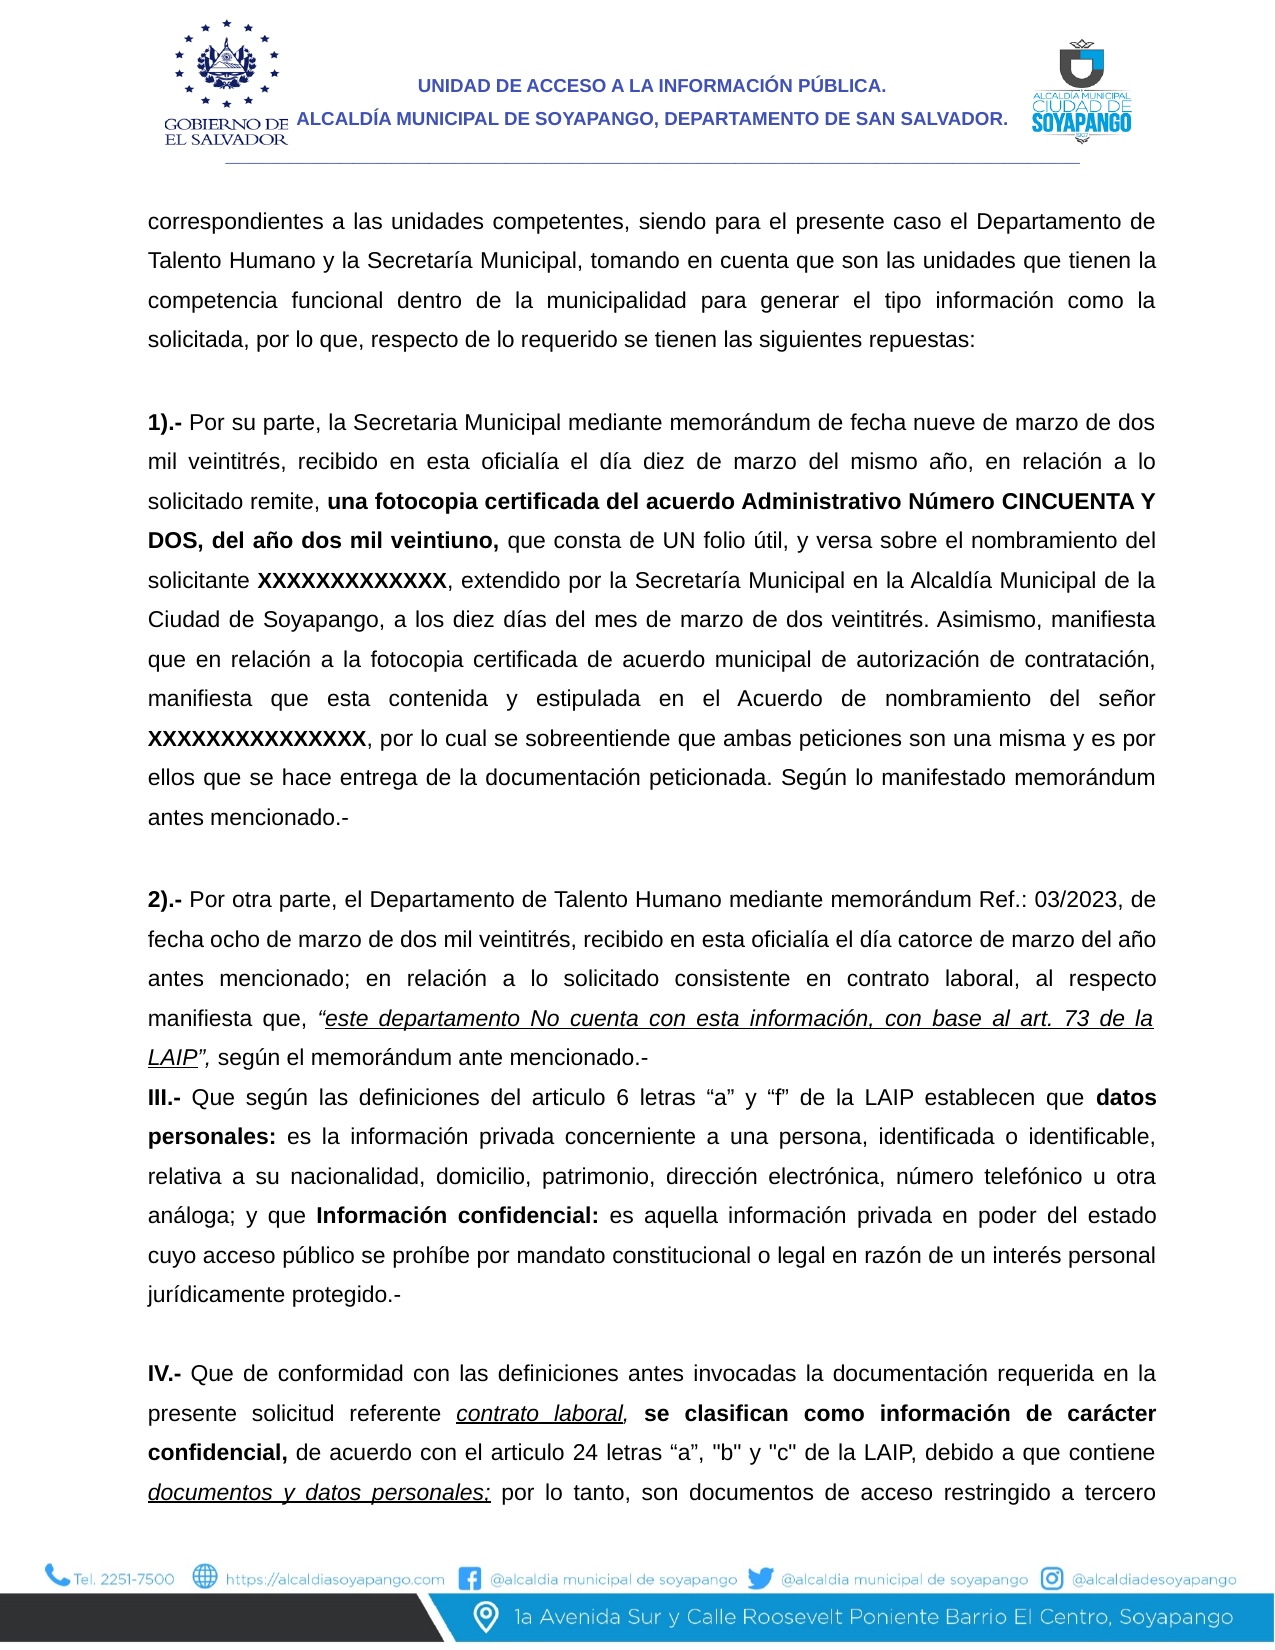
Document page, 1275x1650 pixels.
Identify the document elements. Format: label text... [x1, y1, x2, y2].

text 2).- Por otra parte, el Departamento de Talento Humano mediante memorándum Ref.: 03/2023, de fecha ocho de marzo de dos mil veintitrés, recibido en esta oficialía el día catorce de marzo del año antes mencionado; en relación a lo solicitado consistente en contrato laboral, al respecto manifiesta que, “este departamento No cuenta con esta información, con base al art. 73 de la LAIP”, según el memorándum ante mencionado.- [148, 886, 1157, 1071]
picture [1023, 15, 1143, 158]
text correspondientes a las unidades competentes, siendo para el presente caso el Departamento de Talento Humano y la Secretaría Municipal, tomando en cuenta que son las unidades que tienen la competencia funcional dentro de la municipalidad para generar el tipo información como la solicitada, por lo que, respecto de lo requerido se tienen las siguientes repuestas: [148, 208, 1157, 353]
text IV.- Que de conformidad con las definiciones antes invocadas la documentación requerida en la presente solicitud referente contrato laboral, se clasifican como información de carácter confidencial, de acuerdo con el articulo 24 letras “a”, "b" y "c" de la LAIP, debido a que contiene documentos y datos personales; por lo tanto, son documentos de acceso restringido a tercero [148, 1360, 1157, 1505]
text 1).- Por su parte, la Secretaria Municipal mediante memorándum de fecha nueve de marzo de dos mil veintitrés, recibido en esta oficialía el día diez de marzo del mismo año, en relación a lo solicitado remite, una fotocopia certificada del acuerdo Administrativo Número CINCUENTA Y DOS, del año dos mil veintiuno, que consta de UN folio útil, y versa sobre el nombramiento del solicitante XXXXXXXXXXXXX, extendido por la Secretaría Municipal en la Alcaldía Municipal de la Ciudad de Soyapango, a los diez días del mes de marzo de dos veintitrés. Asimismo, manifiesta que en relación a la fotocopia certificada de acuerdo municipal de autorización de contratación, manifiesta que esta contenida y estipulada en el Acuerdo de nombramiento del señor XXXXXXXXXXXXXXX, por lo cual se sobreentiende que ambas peticiones son una misma y es por ellos que se hace entrega de la documentación peticionada. Según lo manifestado memorándum antes mencionado.- [148, 409, 1157, 830]
picture [165, 19, 289, 145]
text III.- Que según las definiciones del articulo 6 letras “a” y “f” de la LAIP establecen que datos personales: es la información privada concerniente a una persona, identificada o identificable, relativa a su nacionalidad, domicilio, patrimonio, dirección electrónica, número telefónico u otra análoga; y que Información confidencial: es aquella información privada en poder del estado cuyo acceso público se prohíbe por mandato constitucional o legal en razón de un interés personal jurídicamente protegido.- [148, 1084, 1157, 1307]
